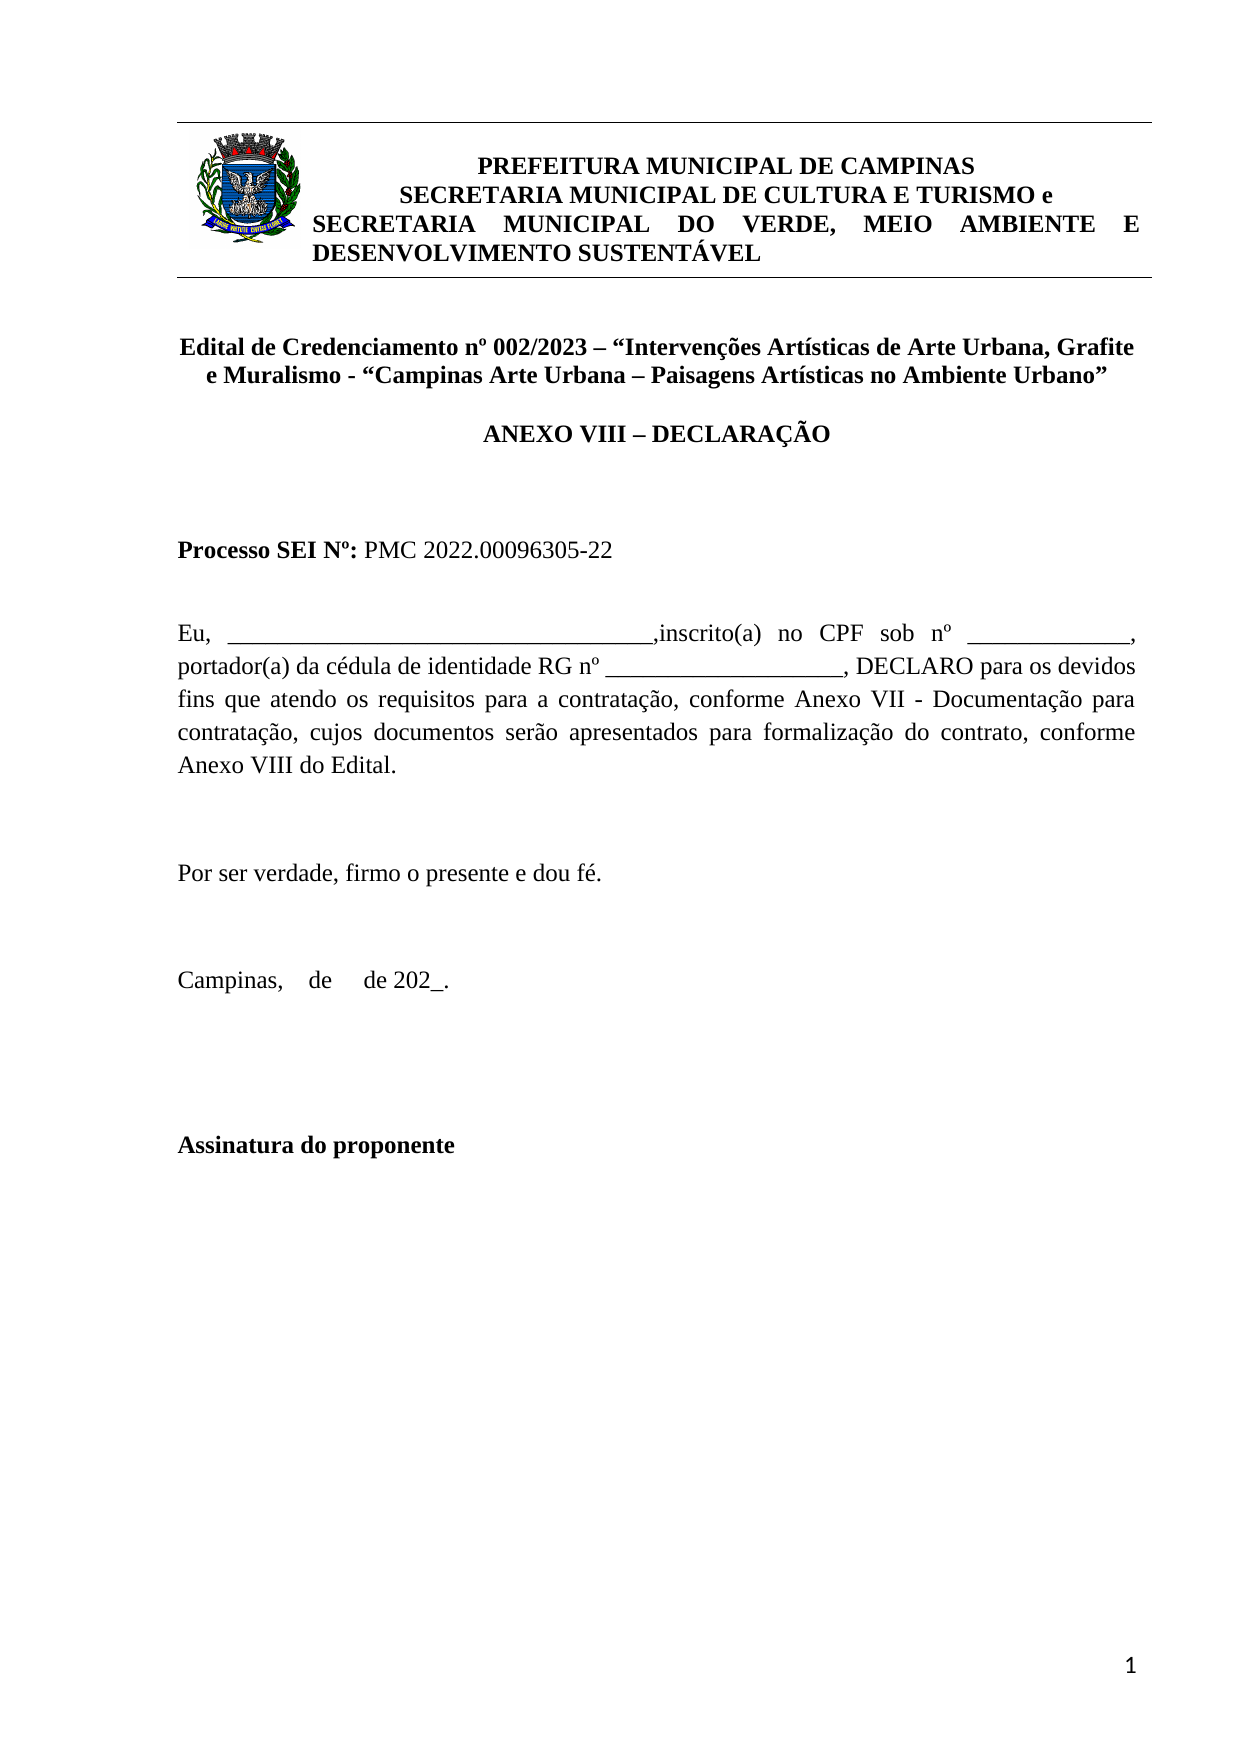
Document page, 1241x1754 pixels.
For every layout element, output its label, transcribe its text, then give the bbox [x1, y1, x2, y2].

list ANEXO VIII – DECLARAÇÃO [177, 419, 1137, 447]
text Eu, __________________________________,inscrito(a) no CPF sob nº _____________, portador(a) da cédula de identidade RG nº ___________________, DECLARO para os devidos fins que atendo os requisitos para a contratação, conforme Anexo VII - Documentação para contratação, cujos documentos serão apresentados para formalização do contrato, conforme Anexo VIII do Edital. [177, 618, 1137, 779]
text Campinas, de de 202_. [177, 965, 1137, 994]
text Assinatura do proponente [177, 1130, 1137, 1159]
text Por ser verdade, firmo o presente e dou fé. [177, 858, 1137, 886]
picture [188, 126, 301, 249]
text Processo SEI Nº: PMC 2022.00096305-22 [177, 535, 1137, 564]
list Edital de Credenciamento nº 002/2023 – “Intervenções Artísticas de Arte Urbana, Grafite e Muralismo - “Campinas Arte Urbana – Paisagens Artísticas no Ambiente Urbano” [177, 332, 1137, 389]
